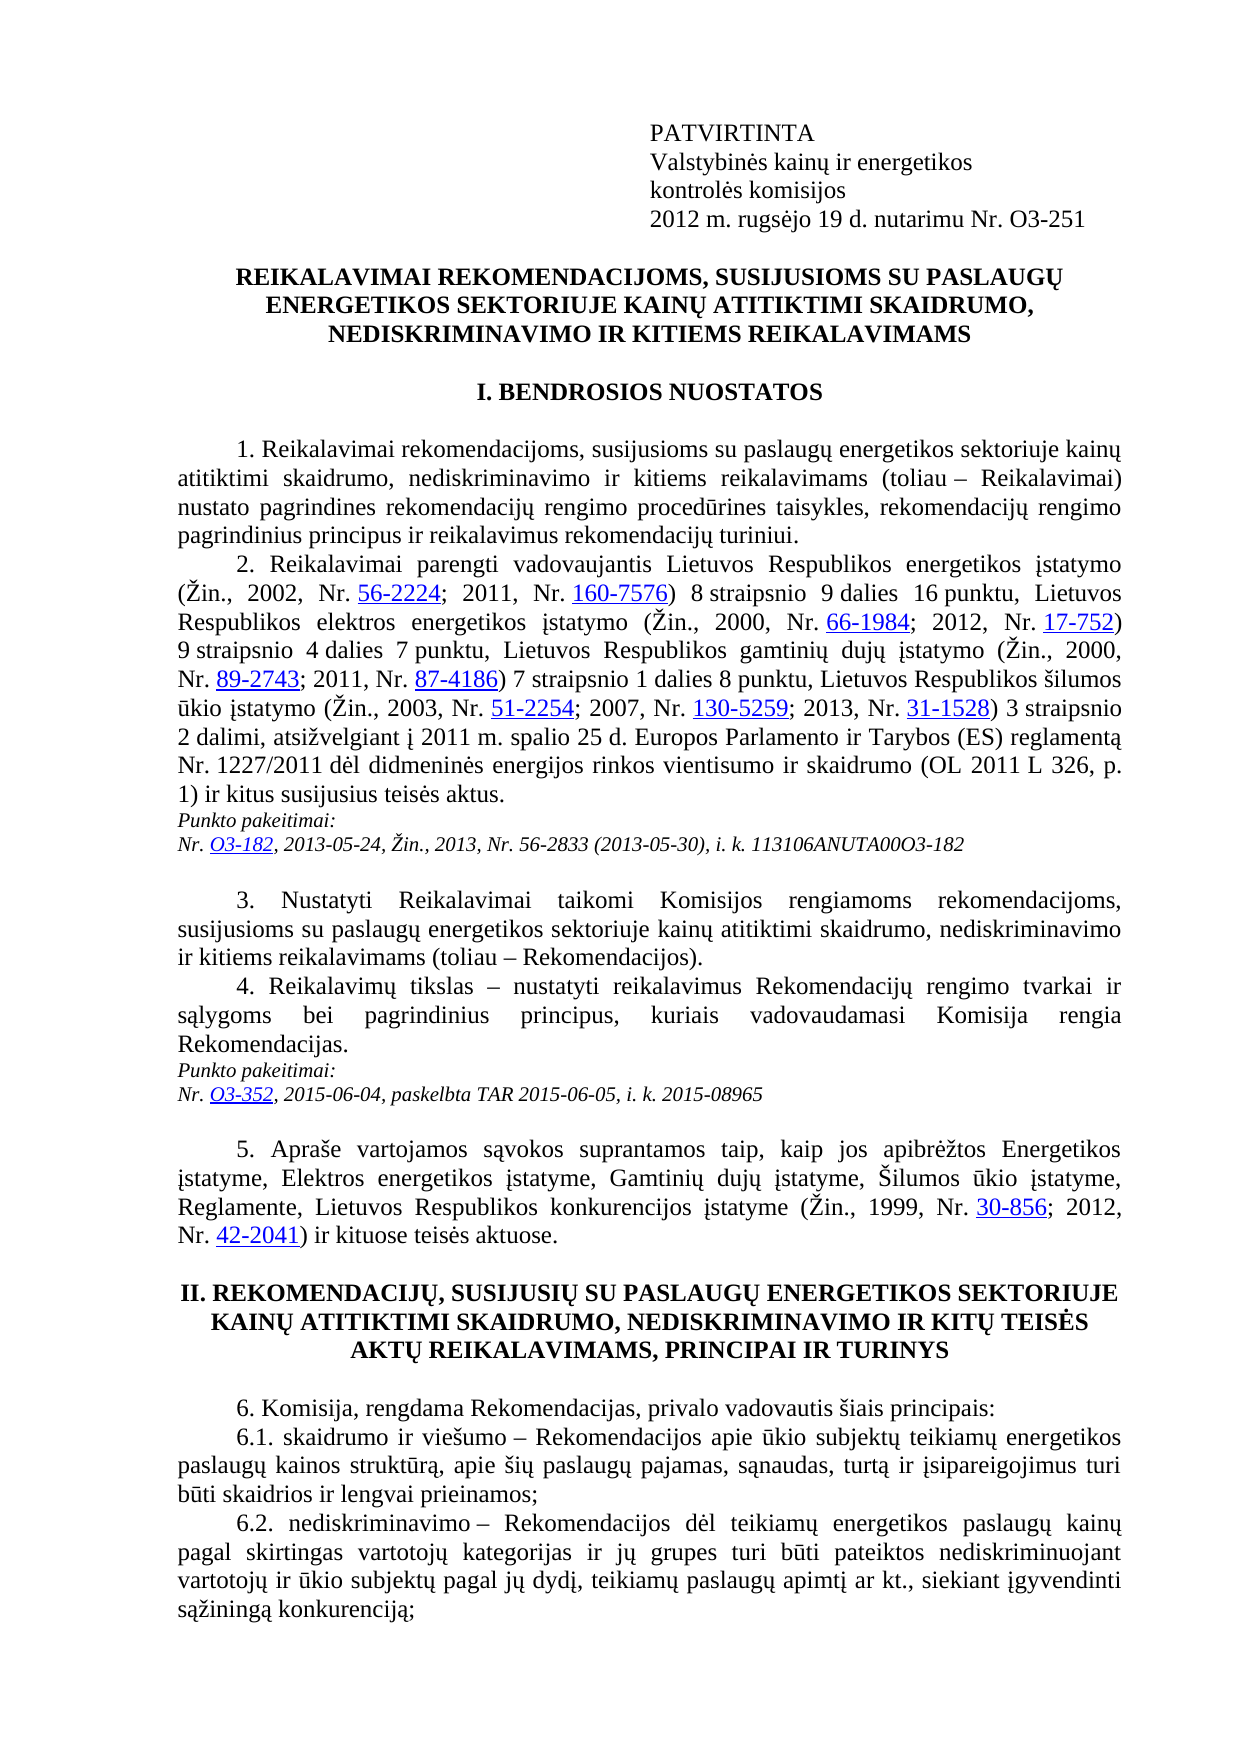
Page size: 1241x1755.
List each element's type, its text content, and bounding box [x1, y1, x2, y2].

text 5. Apraše vartojamos sąvokos suprantamos taip, kaip jos apibrėžtos Energetikos įstatyme, Elektros energetikos įstatyme, Gamtinių dujų įstatyme, Šilumos ūkio įstatyme, Reglamente, Lietuvos Respublikos konkurencijos įstatyme (Žin., 1999, Nr. 30-856; 2012, Nr. 42-2041) ir kituose teisės aktuose. [177, 1134, 1122, 1249]
text PATVIRTINTA [649, 118, 1122, 147]
text I. BENDROSIOS NUOSTATOS [177, 377, 1122, 406]
text 2012 m. rugsėjo 19 d. nutarimu Nr. O3-251 [649, 204, 1122, 233]
text kontrolės komisijos [649, 176, 1122, 204]
text Punkto pakeitimai: [177, 1057, 1122, 1082]
text Punkto pakeitimai: [177, 808, 1122, 832]
text Valstybinės kainų ir energetikos [649, 147, 1122, 176]
text II. REKOMENDACIJŲ, SUSIJUSIŲ SU PASLAUGŲ ENERGETIKOS SEKTORIUJE KAINŲ ATITIKTIMI SKAIDRUMO, NEDISKRIMINAVIMO IR KITŲ TEISĖS AKTŲ REIKALAVIMAMS, PRINCIPAI IR TURINYS [177, 1278, 1122, 1364]
text 6.2. nediskriminavimo – Rekomendacijos dėl teikiamų energetikos paslaugų kainų pagal skirtingas vartotojų kategorijas ir jų grupes turi būti pateiktos nediskriminuojant vartotojų ir ūkio subjektų pagal jų dydį, teikiamų paslaugų apimtį ar kt., siekiant įgyvendinti sąžiningą konkurenciją; [177, 1508, 1122, 1623]
text REIKALAVIMAI REKOMENDACIJOMS, SUSIJUSIOMS SU PASLAUGŲ ENERGETIKOS SEKTORIUJE KAINŲ ATITIKTIMI SKAIDRUMO, NEDISKRIMINAVIMO IR KITIEMS REIKALAVIMAMS [177, 262, 1122, 348]
text 3. Nustatyti Reikalavimai taikomi Komisijos rengiamoms rekomendacijoms, susijusioms su paslaugų energetikos sektoriuje kainų atitiktimi skaidrumo, nediskriminavimo ir kitiems reikalavimams (toliau – Rekomendacijos). [177, 885, 1122, 971]
text 2. Reikalavimai parengti vadovaujantis Lietuvos Respublikos energetikos įstatymo (Žin., 2002, Nr. 56-2224; 2011, Nr. 160-7576) 8 straipsnio 9 dalies 16 punktu, Lietuvos Respublikos elektros energetikos įstatymo (Žin., 2000, Nr. 66-1984; 2012, Nr. 17-752) 9 straipsnio 4 dalies 7 punktu, Lietuvos Respublikos gamtinių dujų įstatymo (Žin., 2000, Nr. 89-2743; 2011, Nr. 87-4186) 7 straipsnio 1 dalies 8 punktu, Lietuvos Respublikos šilumos ūkio įstatymo (Žin., 2003, Nr. 51-2254; 2007, Nr. 130-5259; 2013, Nr. 31-1528) 3 straipsnio 2 dalimi, atsižvelgiant į 2011 m. spalio 25 d. Europos Parlamento ir Tarybos (ES) reglamentą Nr. 1227/2011 dėl didmeninės energijos rinkos vientisumo ir skaidrumo (OL 2011 L 326, p. 1) ir kitus susijusius teisės aktus. [177, 549, 1122, 808]
text 1. Reikalavimai rekomendacijoms, susijusioms su paslaugų energetikos sektoriuje kainų atitiktimi skaidrumo, nediskriminavimo ir kitiems reikalavimams (toliau – Reikalavimai) nustato pagrindines rekomendacijų rengimo procedūrines taisykles, rekomendacijų rengimo pagrindinius principus ir reikalavimus rekomendacijų turiniui. [177, 434, 1122, 549]
text 4. Reikalavimų tikslas – nustatyti reikalavimus Rekomendacijų rengimo tvarkai ir sąlygoms bei pagrindinius principus, kuriais vadovaudamasi Komisija rengia Rekomendacijas. [177, 971, 1122, 1057]
text Nr. O3-352, 2015-06-04, paskelbta TAR 2015-06-05, i. k. 2015-08965 [177, 1082, 1122, 1106]
text 6. Komisija, rengdama Rekomendacijas, privalo vadovautis šiais principais: [177, 1393, 1122, 1422]
text Nr. O3-182, 2013-05-24, Žin., 2013, Nr. 56-2833 (2013-05-30), i. k. 113106ANUTA00O3-182 [177, 832, 1122, 856]
text 6.1. skaidrumo ir viešumo – Rekomendacijos apie ūkio subjektų teikiamų energetikos paslaugų kainos struktūrą, apie šių paslaugų pajamas, sąnaudas, turtą ir įsipareigojimus turi būti skaidrios ir lengvai prieinamos; [177, 1422, 1122, 1508]
